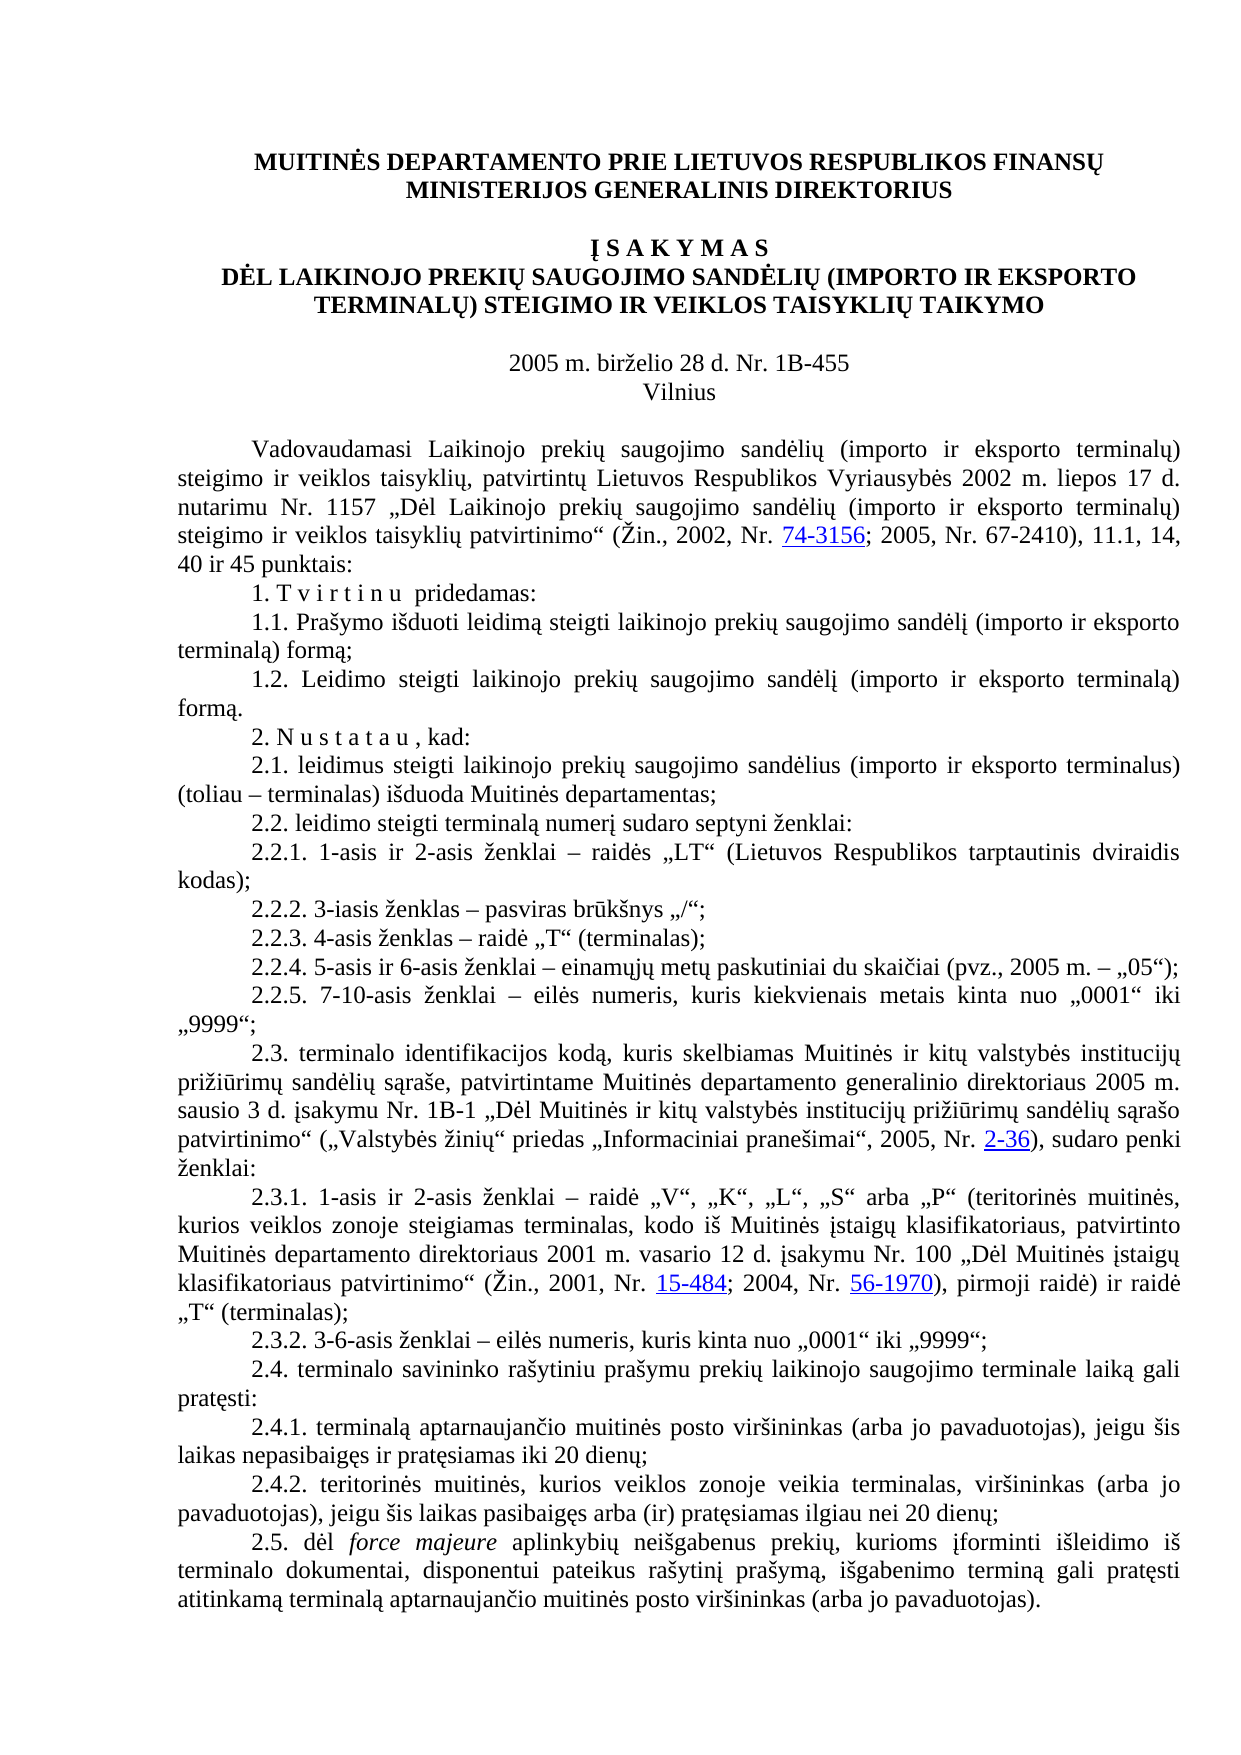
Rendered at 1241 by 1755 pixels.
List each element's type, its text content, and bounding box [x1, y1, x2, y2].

text 1.1. Prašymo išduoti leidimą steigti laikinojo prekių saugojimo sandėlį (importo ir eksporto terminalą) formą; [177, 607, 1181, 664]
text 2005 m. birželio 28 d. Nr. 1B-455 [177, 348, 1181, 377]
text 2.2.4. 5-asis ir 6-asis ženklai – einamųjų metų paskutiniai du skaičiai (pvz., 2005 m. – „05“); [177, 952, 1181, 981]
text 2.2.1. 1-asis ir 2-asis ženklai – raidės „LT“ (Lietuvos Respublikos tarptautinis dviraidis kodas); [177, 837, 1181, 894]
text 2.2.2. 3-iasis ženklas – pasviras brūkšnys „/“; [177, 894, 1181, 923]
text 1.2. Leidimo steigti laikinojo prekių saugojimo sandėlį (importo ir eksporto terminalą) formą. [177, 664, 1181, 722]
text Į S A K Y M A S [177, 233, 1181, 262]
text 2.3. terminalo identifikacijos kodą, kuris skelbiamas Muitinės ir kitų valstybės institucijų prižiūrimų sandėlių sąraše, patvirtintame Muitinės departamento generalinio direktoriaus 2005 m. sausio 3 d. įsakymu Nr. 1B-1 „Dėl Muitinės ir kitų valstybės institucijų prižiūrimų sandėlių sąrašo patvirtinimo“ („Valstybės žinių“ priedas „Informaciniai pranešimai“, 2005, Nr. 2-36), sudaro penki ženklai: [177, 1038, 1181, 1182]
text 2.2.3. 4-asis ženklas – raidė „T“ (terminalas); [177, 923, 1181, 952]
text 2.3.2. 3-6-asis ženklai – eilės numeris, kuris kinta nuo „0001“ iki „9999“; [177, 1326, 1181, 1354]
text Vadovaudamasi Laikinojo prekių saugojimo sandėlių (importo ir eksporto terminalų) steigimo ir veiklos taisyklių, patvirtintų Lietuvos Respublikos Vyriausybės 2002 m. liepos 17 d. nutarimu Nr. 1157 „Dėl Laikinojo prekių saugojimo sandėlių (importo ir eksporto terminalų) steigimo ir veiklos taisyklių patvirtinimo“ (Žin., 2002, Nr. 74-3156; 2005, Nr. 67-2410), 11.1, 14, 40 ir 45 punktais: [177, 434, 1181, 578]
text 1. Tvirtinu pridedamas: [177, 578, 1181, 607]
text 2.1. leidimus steigti laikinojo prekių saugojimo sandėlius (importo ir eksporto terminalus) (toliau – terminalas) išduoda Muitinės departamentas; [177, 751, 1181, 808]
text 2.3.1. 1-asis ir 2-asis ženklai – raidė „V“, „K“, „L“, „S“ arba „P“ (teritorinės muitinės, kurios veiklos zonoje steigiamas terminalas, kodo iš Muitinės įstaigų klasifikatoriaus, patvirtinto Muitinės departamento direktoriaus 2001 m. vasario 12 d. įsakymu Nr. 100 „Dėl Muitinės įstaigų klasifikatoriaus patvirtinimo“ (Žin., 2001, Nr. 15-484; 2004, Nr. 56-1970), pirmoji raidė) ir raidė „T“ (terminalas); [177, 1182, 1181, 1326]
text Vilnius [177, 377, 1181, 406]
text DĖL LAIKINOJO PREKIŲ SAUGOJIMO SANDĖLIŲ (IMPORTO IR EKSPORTO TERMINALŲ) STEIGIMO IR VEIKLOS TAISYKLIŲ TAIKYMO [177, 262, 1181, 319]
text 2.4.1. terminalą aptarnaujančio muitinės posto viršininkas (arba jo pavaduotojas), jeigu šis laikas nepasibaigęs ir pratęsiamas iki 20 dienų; [177, 1412, 1181, 1469]
text 2.4. terminalo savininko rašytiniu prašymu prekių laikinojo saugojimo terminale laiką gali pratęsti: [177, 1354, 1181, 1412]
text 2.2.5. 7-10-asis ženklai – eilės numeris, kuris kiekvienais metais kinta nuo „0001“ iki „9999“; [177, 981, 1181, 1038]
text 2.4.2. teritorinės muitinės, kurios veiklos zonoje veikia terminalas, viršininkas (arba jo pavaduotojas), jeigu šis laikas pasibaigęs arba (ir) pratęsiamas ilgiau nei 20 dienų; [177, 1469, 1181, 1527]
text MUITINĖS DEPARTAMENTO PRIE LIETUVOS RESPUBLIKOS FINANSŲ MINISTERIJOS GENERALINIS DIREKTORIUS [177, 147, 1181, 204]
text 2. Nustatau, kad: [177, 722, 1181, 751]
text 2.2. leidimo steigti terminalą numerį sudaro septyni ženklai: [177, 808, 1181, 837]
text 2.5. dėl force majeure aplinkybių neišgabenus prekių, kurioms įforminti išleidimo iš terminalo dokumentai, disponentui pateikus rašytinį prašymą, išgabenimo terminą gali pratęsti atitinkamą terminalą aptarnaujančio muitinės posto viršininkas (arba jo pavaduotojas). [177, 1527, 1181, 1613]
